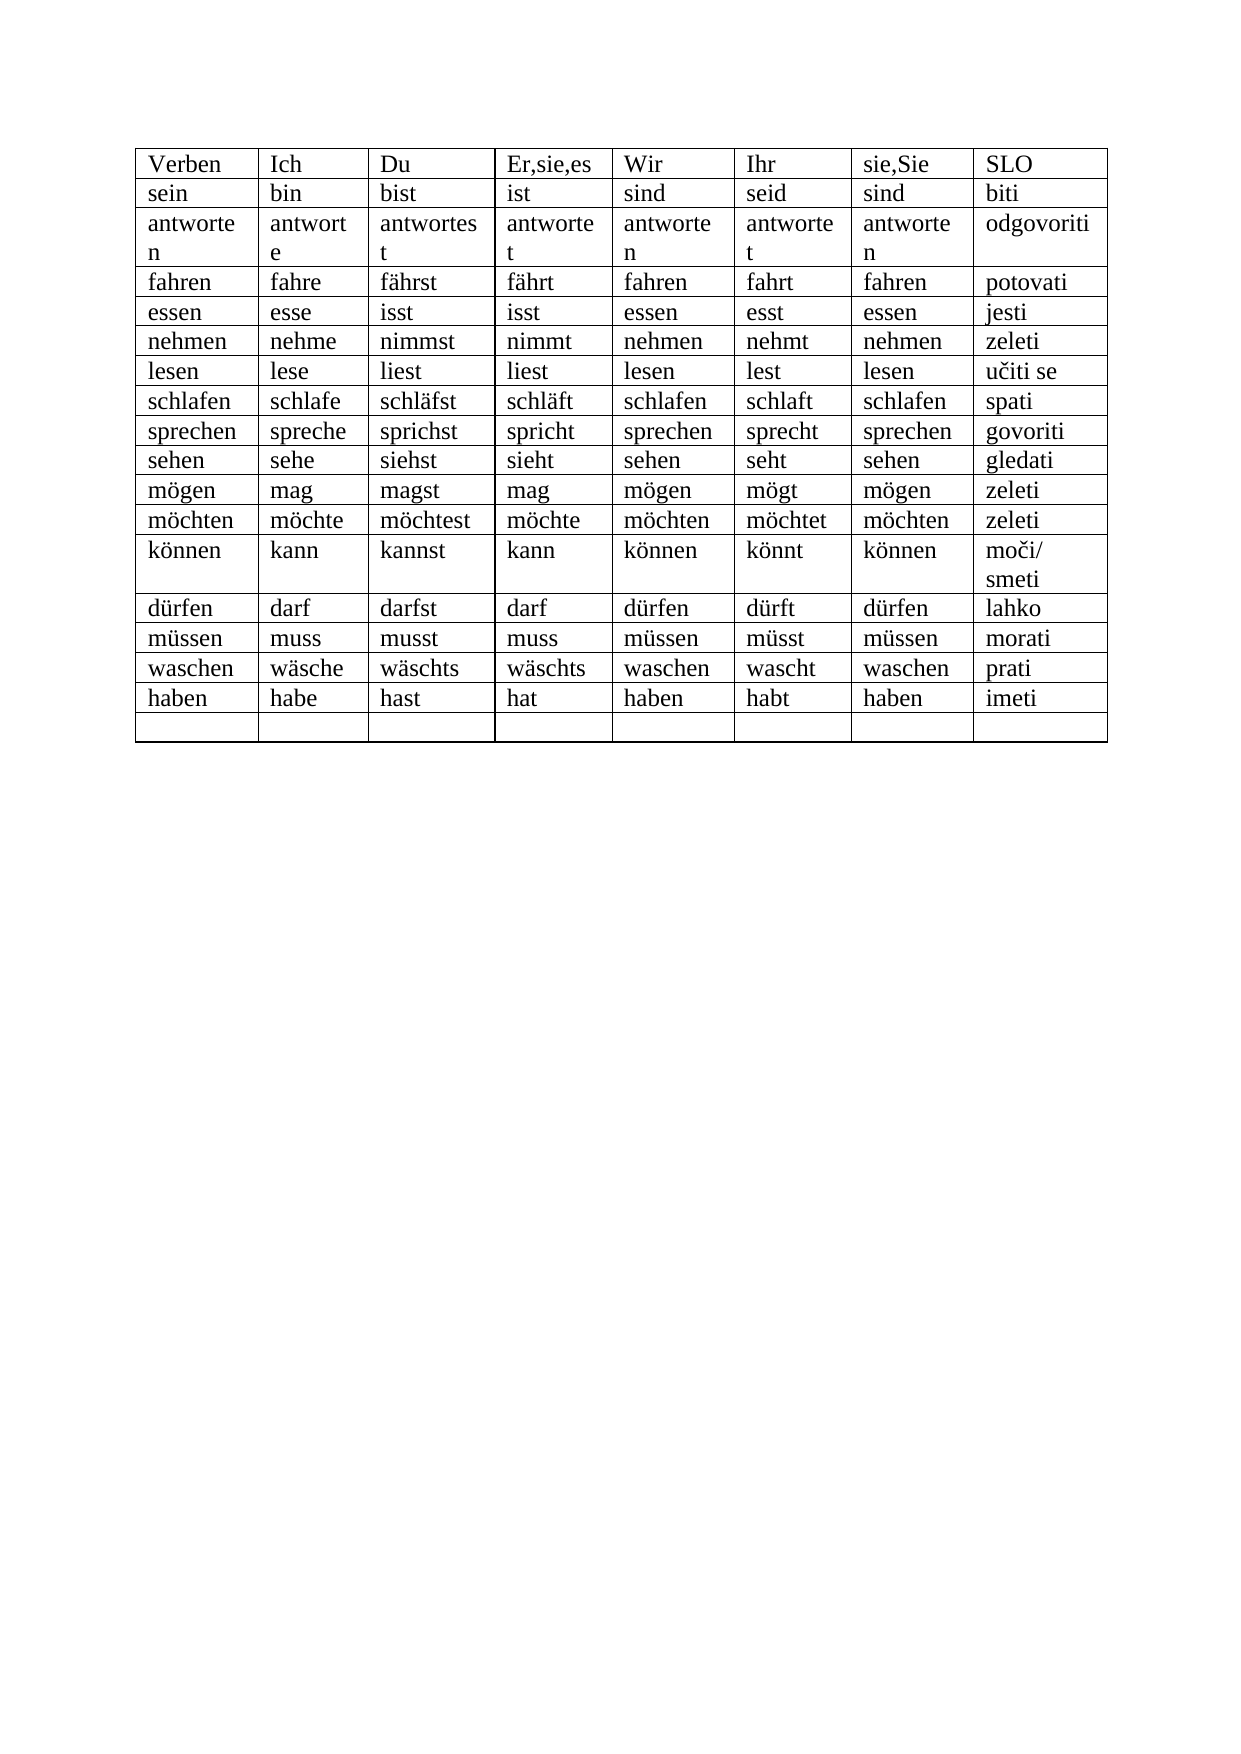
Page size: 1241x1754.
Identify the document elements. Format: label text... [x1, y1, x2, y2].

table_cell wäschts [496, 653, 612, 682]
table_cell [496, 713, 612, 741]
table_cell sind [852, 179, 973, 207]
table_cell potovati [974, 267, 1107, 296]
table_header Ich [259, 149, 368, 177]
table_cell essen [136, 297, 258, 325]
table_cell waschen [136, 653, 258, 682]
table_cell liest [369, 356, 494, 385]
table_cell isst [496, 297, 612, 325]
table_cell govoriti [974, 416, 1107, 444]
table_cell spreche [259, 416, 368, 444]
table_cell zeleti [974, 326, 1107, 355]
table_cell mögen [136, 475, 258, 504]
table_cell antwortet [496, 208, 612, 266]
table_cell müssen [852, 623, 973, 652]
table_cell müssen [613, 623, 734, 652]
table_cell können [613, 535, 734, 592]
table_cell antworte [259, 208, 368, 266]
table_header Du [369, 149, 494, 177]
table_cell učiti se [974, 356, 1107, 385]
table_header SLO [974, 149, 1107, 177]
table_cell lese [259, 356, 368, 385]
table_cell esst [735, 297, 851, 325]
table_cell darfst [369, 594, 494, 622]
table_cell essen [852, 297, 973, 325]
table_cell imeti [974, 683, 1107, 712]
table_cell hast [369, 683, 494, 712]
table_cell dürfen [613, 594, 734, 622]
table_cell [136, 713, 258, 741]
table_cell [735, 713, 851, 741]
table_cell müsst [735, 623, 851, 652]
table_cell darf [496, 594, 612, 622]
table_cell [974, 713, 1107, 741]
table_cell bin [259, 179, 368, 207]
table_cell sehen [852, 446, 973, 474]
table_cell möchten [136, 505, 258, 534]
table_cell können [852, 535, 973, 592]
table_cell [369, 713, 494, 741]
table_cell nehmt [735, 326, 851, 355]
table_cell siehst [369, 446, 494, 474]
table_cell lesen [852, 356, 973, 385]
table_cell schlaft [735, 386, 851, 415]
table_cell sind [613, 179, 734, 207]
table_cell sprecht [735, 416, 851, 444]
table_cell dürfen [136, 594, 258, 622]
table_cell dürft [735, 594, 851, 622]
table_cell [259, 713, 368, 741]
table_cell schlafen [136, 386, 258, 415]
table_cell odgovoriti [974, 208, 1107, 266]
table_cell haben [613, 683, 734, 712]
table_cell seid [735, 179, 851, 207]
table_cell nehmen [136, 326, 258, 355]
table_cell habe [259, 683, 368, 712]
table_cell schläfst [369, 386, 494, 415]
table_cell muss [496, 623, 612, 652]
table_cell fahrt [735, 267, 851, 296]
table_header Verben [136, 149, 258, 177]
table_cell magst [369, 475, 494, 504]
table_cell wäschts [369, 653, 494, 682]
table_cell lest [735, 356, 851, 385]
table_cell schläft [496, 386, 612, 415]
table_cell möchtest [369, 505, 494, 534]
table_cell mögen [852, 475, 973, 504]
table_cell wascht [735, 653, 851, 682]
table_cell antworten [613, 208, 734, 266]
table_cell moči/smeti [974, 535, 1107, 592]
table_cell isst [369, 297, 494, 325]
table_cell liest [496, 356, 612, 385]
table_cell prati [974, 653, 1107, 682]
table_cell bist [369, 179, 494, 207]
table_cell darf [259, 594, 368, 622]
table_cell nehmen [852, 326, 973, 355]
table_cell nimmst [369, 326, 494, 355]
table_cell haben [852, 683, 973, 712]
table_cell mag [259, 475, 368, 504]
table_cell antwortet [735, 208, 851, 266]
table_cell fährst [369, 267, 494, 296]
table_cell fahren [136, 267, 258, 296]
table_cell morati [974, 623, 1107, 652]
table_cell nehme [259, 326, 368, 355]
table_cell gledati [974, 446, 1107, 474]
table_cell biti [974, 179, 1107, 207]
table_cell nimmt [496, 326, 612, 355]
table_cell esse [259, 297, 368, 325]
table_cell sehen [136, 446, 258, 474]
table_cell kann [259, 535, 368, 592]
table_cell mag [496, 475, 612, 504]
table_cell möchtet [735, 505, 851, 534]
table_cell essen [613, 297, 734, 325]
table_cell antwortest [369, 208, 494, 266]
table_cell möchte [496, 505, 612, 534]
table_cell nehmen [613, 326, 734, 355]
table_cell mögt [735, 475, 851, 504]
table_cell schlafen [613, 386, 734, 415]
table_cell sprichst [369, 416, 494, 444]
table_cell sehe [259, 446, 368, 474]
table_cell müssen [136, 623, 258, 652]
table_cell muss [259, 623, 368, 652]
table_cell zeleti [974, 475, 1107, 504]
table_cell lesen [136, 356, 258, 385]
table_cell können [136, 535, 258, 592]
table_cell schlafen [852, 386, 973, 415]
table_cell [852, 713, 973, 741]
table_cell möchten [852, 505, 973, 534]
table_cell lahko [974, 594, 1107, 622]
table_cell musst [369, 623, 494, 652]
table_cell [613, 713, 734, 741]
table_header Ihr [735, 149, 851, 177]
table_cell sprechen [136, 416, 258, 444]
table_cell zeleti [974, 505, 1107, 534]
table_header Er,sie,es [496, 149, 612, 177]
table_cell kann [496, 535, 612, 592]
table_cell ist [496, 179, 612, 207]
table_cell sehen [613, 446, 734, 474]
table_cell sieht [496, 446, 612, 474]
table_cell fährt [496, 267, 612, 296]
table_cell wäsche [259, 653, 368, 682]
table_cell antworten [136, 208, 258, 266]
table_cell waschen [852, 653, 973, 682]
table_cell mögen [613, 475, 734, 504]
table_cell kannst [369, 535, 494, 592]
table_header Wir [613, 149, 734, 177]
table_cell habt [735, 683, 851, 712]
table_cell möchten [613, 505, 734, 534]
table_cell sprechen [613, 416, 734, 444]
table_cell spati [974, 386, 1107, 415]
table_cell jesti [974, 297, 1107, 325]
table_cell antworten [852, 208, 973, 266]
table_cell sprechen [852, 416, 973, 444]
table_cell seht [735, 446, 851, 474]
table_cell spricht [496, 416, 612, 444]
table_cell fahren [613, 267, 734, 296]
table_cell fahren [852, 267, 973, 296]
table_cell dürfen [852, 594, 973, 622]
table_cell könnt [735, 535, 851, 592]
table_cell waschen [613, 653, 734, 682]
table_header sie,Sie [852, 149, 973, 177]
table_cell haben [136, 683, 258, 712]
table_cell hat [496, 683, 612, 712]
table_cell lesen [613, 356, 734, 385]
table_cell schlafe [259, 386, 368, 415]
table_cell möchte [259, 505, 368, 534]
table_cell fahre [259, 267, 368, 296]
table_cell sein [136, 179, 258, 207]
